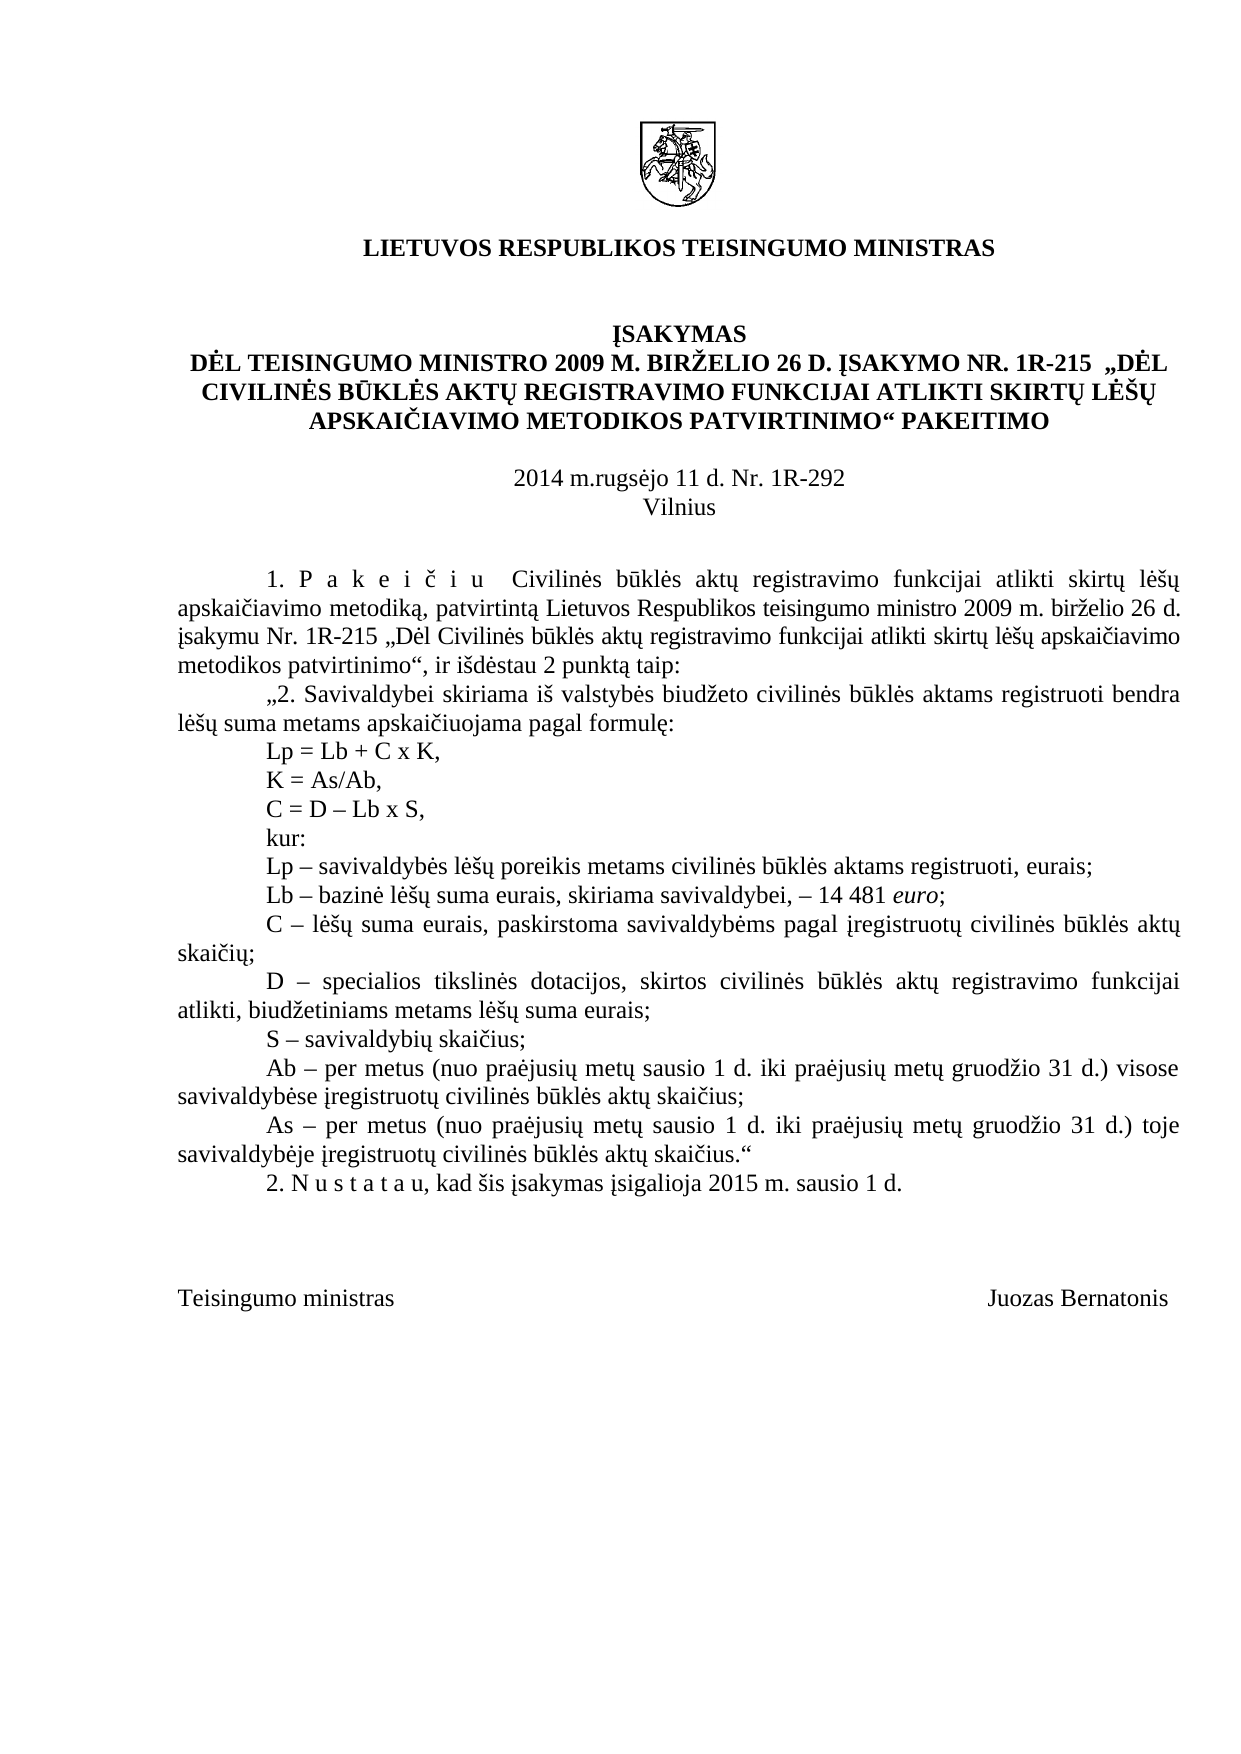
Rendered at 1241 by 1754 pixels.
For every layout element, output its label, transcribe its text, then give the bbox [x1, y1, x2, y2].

text 2. N u s t a t a u, kad šis įsakymas įsigalioja 2015 m. sausio 1 d. [177, 1168, 1181, 1196]
text Lp – savivaldybės lėšų poreikis metams civilinės būklės aktams registruoti, eurais; [177, 851, 1181, 880]
text ĮSAKYMAS [177, 319, 1181, 348]
text S – savivaldybių skaičius; [177, 1024, 1181, 1053]
text Lp = Lb + C x K, [177, 736, 1181, 765]
text As – per metus (nuo praėjusių metų sausio 1 d. iki praėjusių metų gruodžio 31 d.) toje savivaldybėje įregistruotų civilinės būklės aktų skaičius.“ [177, 1110, 1181, 1168]
text Ab – per metus (nuo praėjusių metų sausio 1 d. iki praėjusių metų gruodžio 31 d.) visose savivaldybėse įregistruotų civilinės būklės aktų skaičius; [177, 1053, 1181, 1110]
text Teisingumo ministras Juozas Bernatonis [177, 1283, 1181, 1311]
text Lb – bazinė lėšų suma eurais, skiriama savivaldybei, – 14 481 euro; [177, 880, 1181, 909]
text D – specialios tikslinės dotacijos, skirtos civilinės būklės aktų registravimo funkcijai atlikti, biudžetiniams metams lėšų suma eurais; [177, 966, 1181, 1024]
text Vilnius [177, 492, 1181, 521]
text C – lėšų suma eurais, paskirstoma savivaldybėms pagal įregistruotų civilinės būklės aktų skaičių; [177, 909, 1181, 966]
text 2014 m.rugsėjo 11 d. Nr. 1R-292 [177, 463, 1181, 492]
text C = D – Lb x S, [177, 794, 1181, 823]
text LIETUVOS RESPUBLIKOS TEISINGUMO MINISTRAS [177, 233, 1181, 262]
text „2. Savivaldybei skiriama iš valstybės biudžeto civilinės būklės aktams registruoti bendra lėšų suma metams apskaičiuojama pagal formulę: [177, 679, 1181, 736]
text DĖL TEISINGUMO MINISTRO 2009 M. birželio 26 D. ĮSAKYMO Nr. 1R-215 „DĖL Civilinės būklės aktų registravimo funkcijai atlikti skirtų lėšų apskaičiavimo METODIKOS PATVIRTINIMO“ PAKEITIMO [177, 348, 1181, 434]
text kur: [177, 823, 1181, 851]
text K = As/Ab, [177, 765, 1181, 794]
text 1. P a k e i č i u Civilinės būklės aktų registravimo funkcijai atlikti skirtų lėšų apskaičiavimo metodiką, patvirtintą Lietuvos Respublikos teisingumo ministro 2009 m. birželio 26 d. įsakymu Nr. 1R-215 „Dėl Civilinės būklės aktų registravimo funkcijai atlikti skirtų lėšų apskaičiavimo metodikos patvirtinimo“, ir išdėstau 2 punktą taip: [177, 564, 1181, 679]
